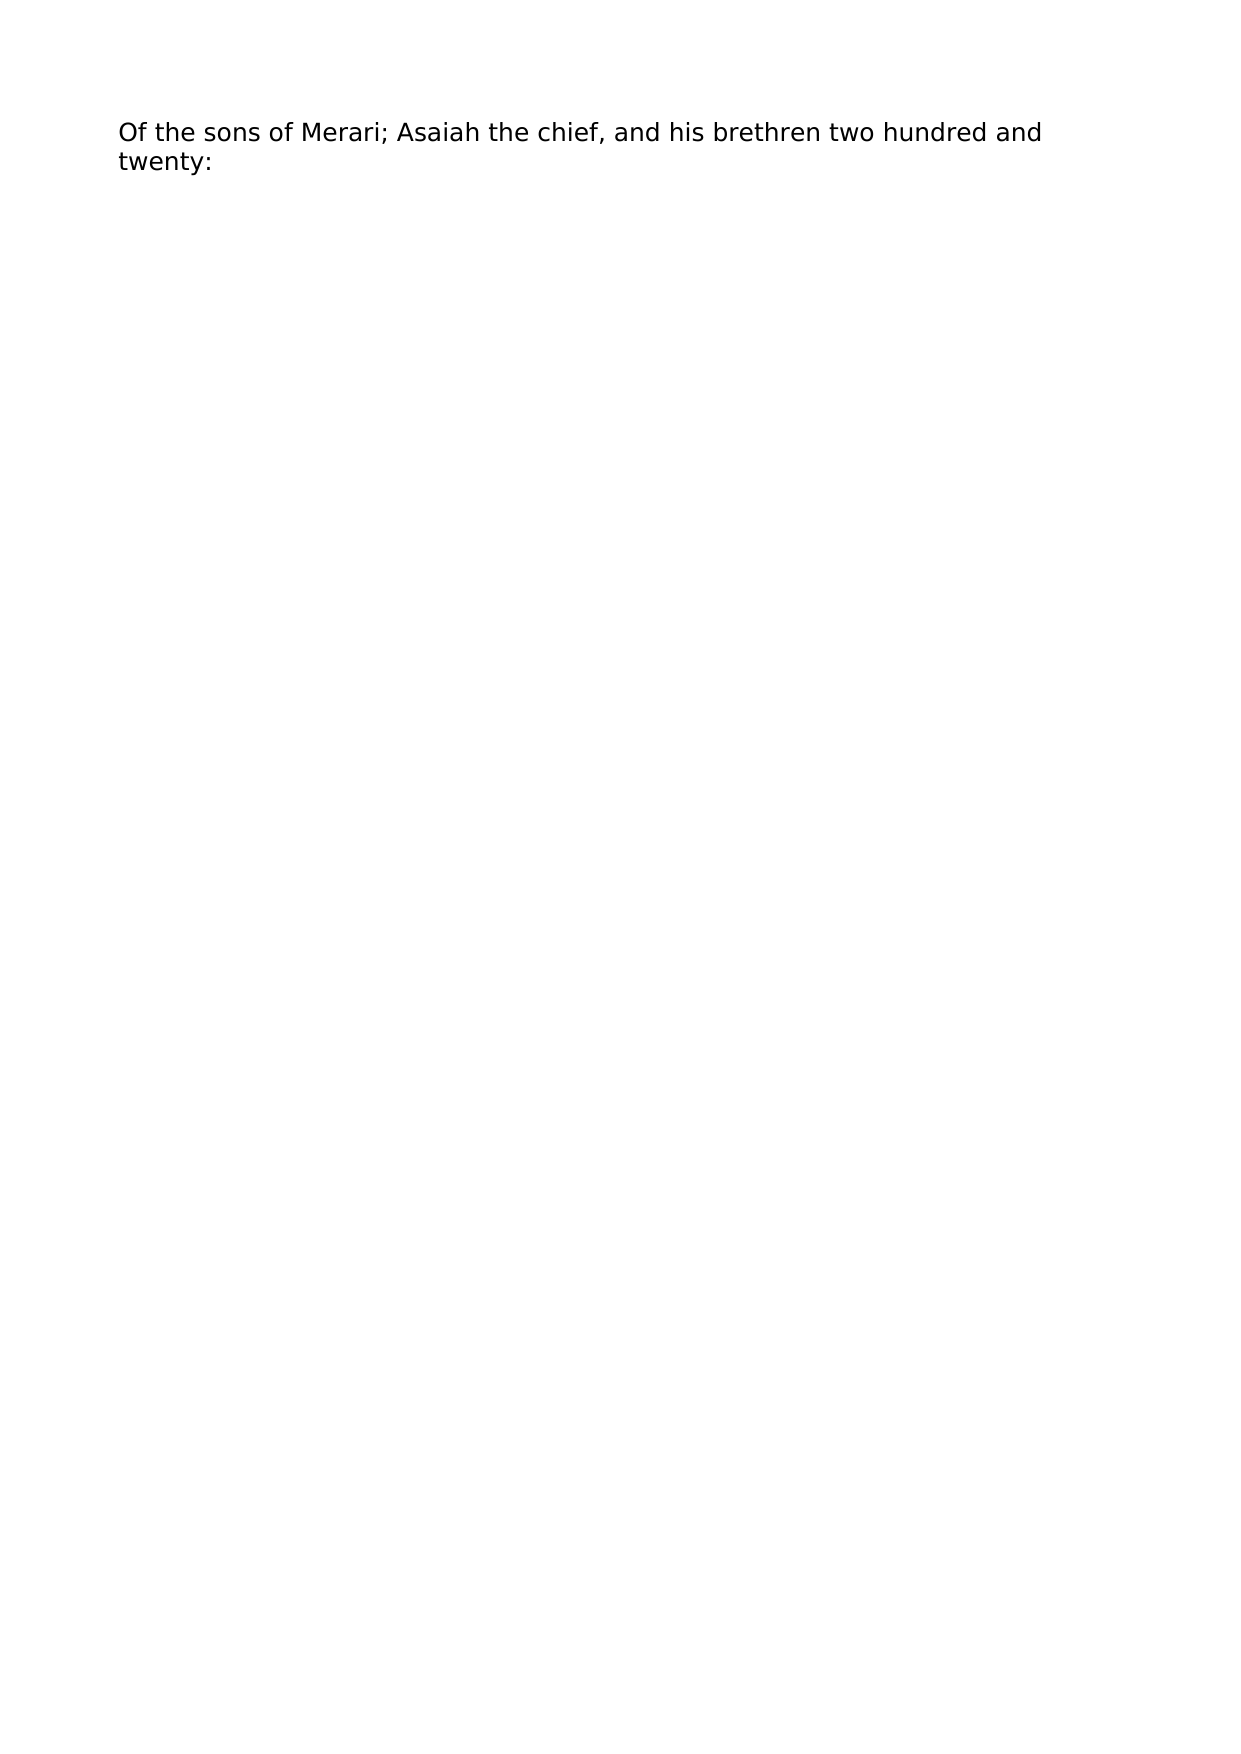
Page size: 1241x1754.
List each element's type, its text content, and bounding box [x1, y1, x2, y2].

text Of the sons of Merari; Asaiah the chief, and his brethren two hundred and twenty: [118, 118, 1122, 176]
